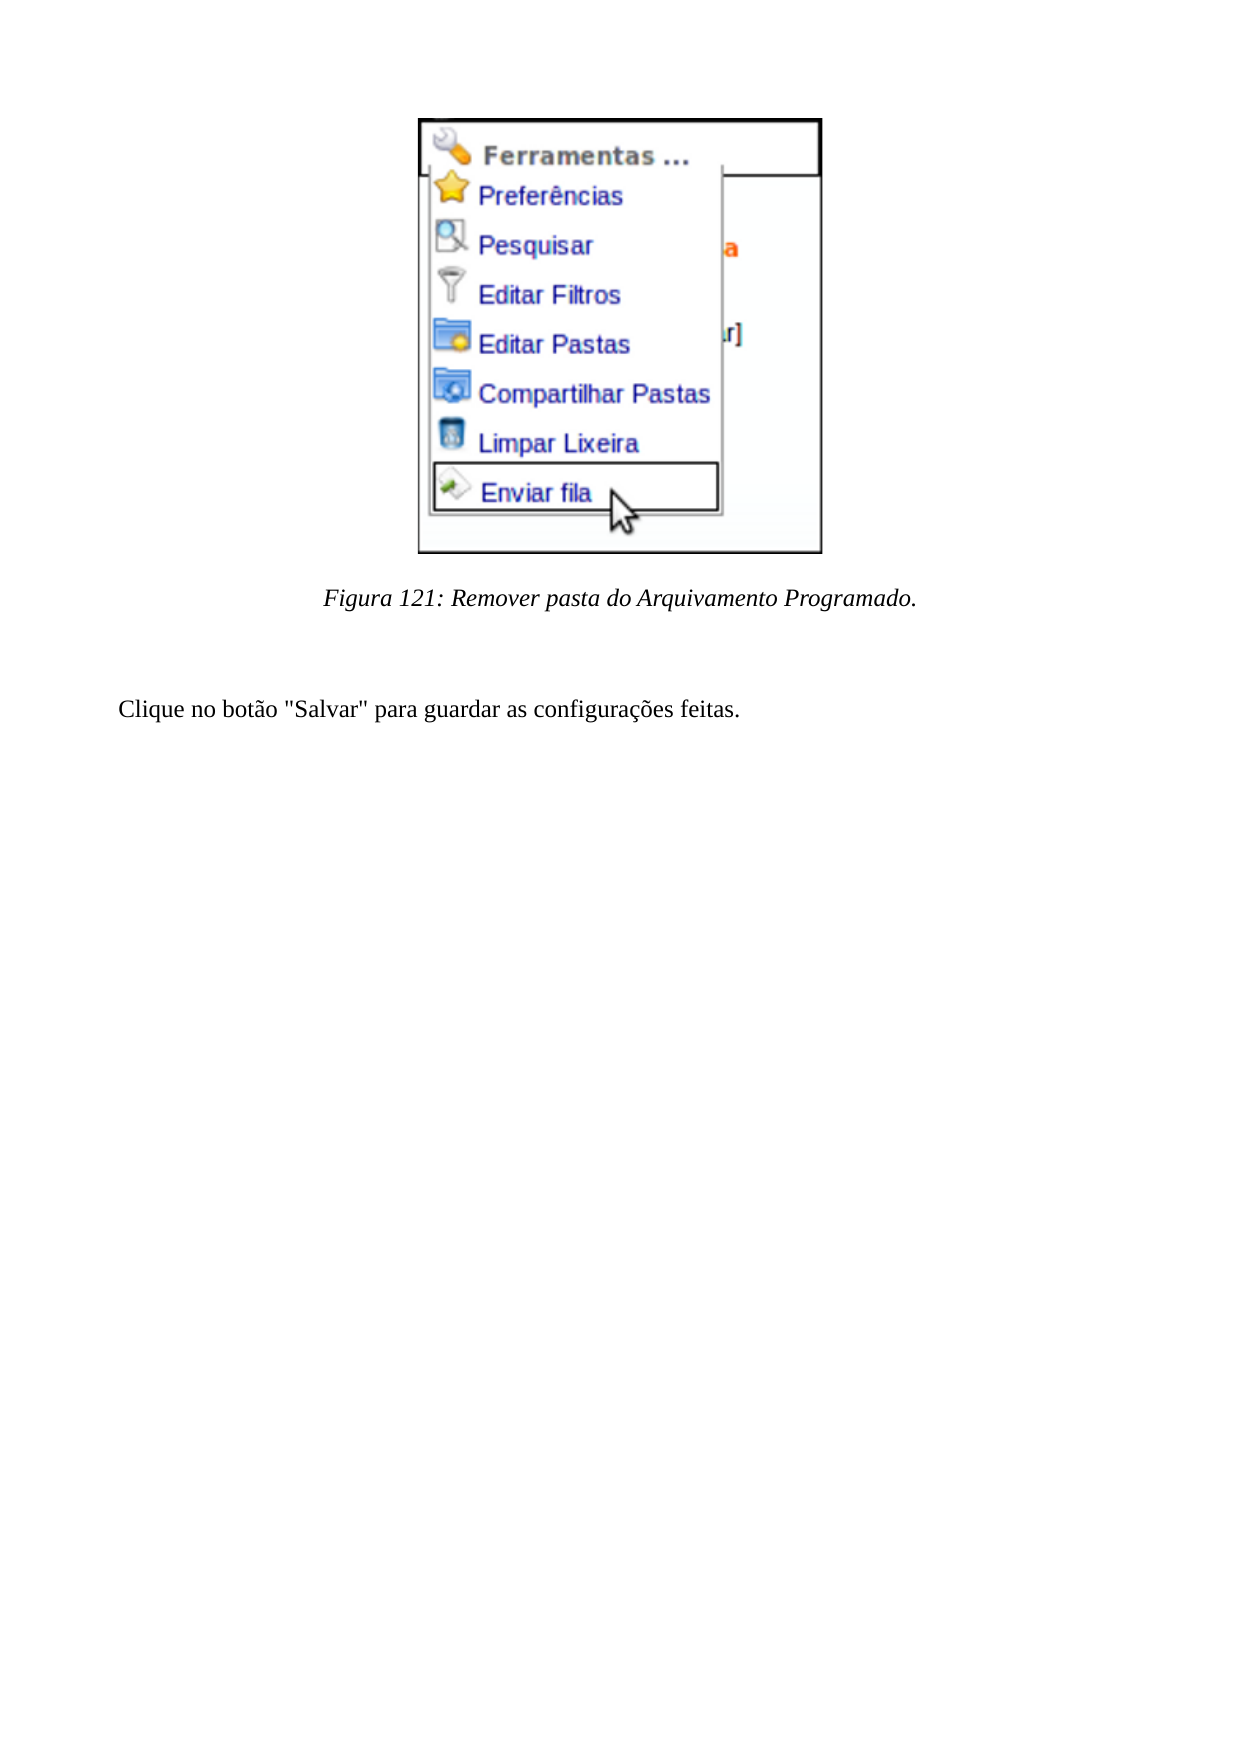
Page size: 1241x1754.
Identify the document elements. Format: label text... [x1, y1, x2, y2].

text Figura 121: Remover pasta do Arquivamento Programado. [118, 118, 1122, 612]
picture [417, 118, 823, 554]
text Clique no botão "Salvar" para guardar as configurações feitas. [118, 694, 1122, 723]
